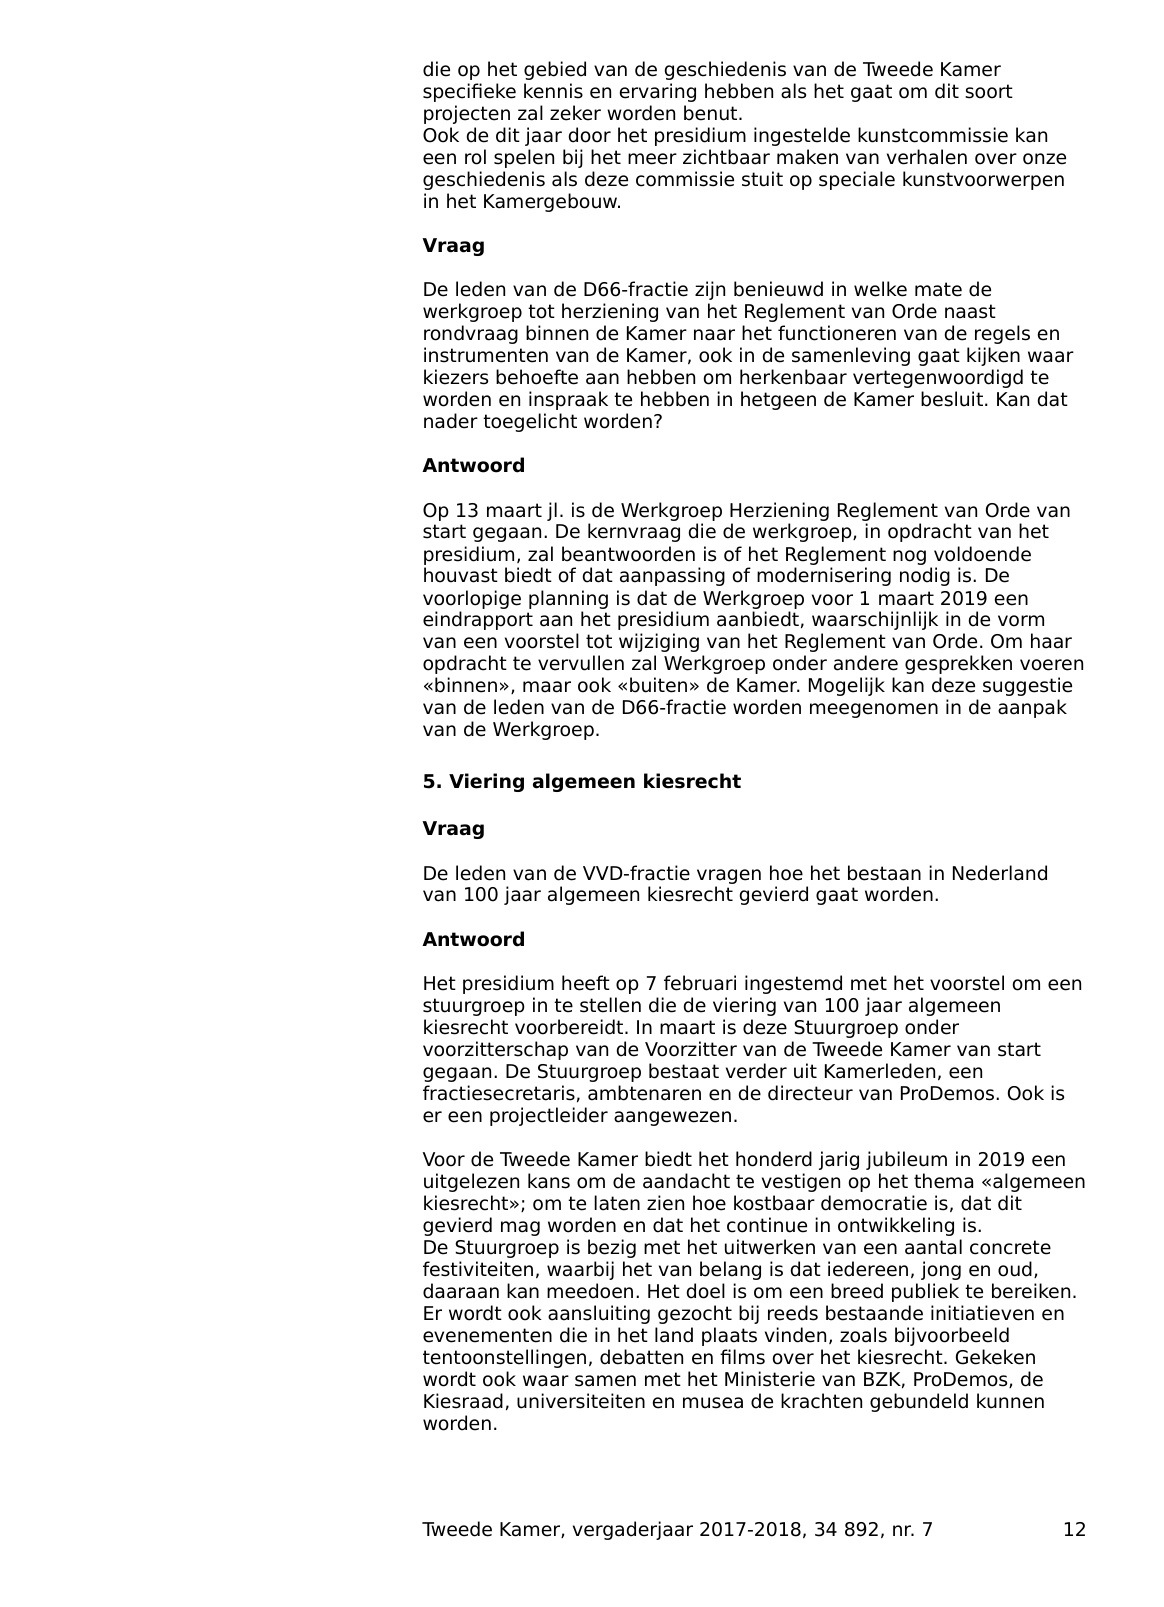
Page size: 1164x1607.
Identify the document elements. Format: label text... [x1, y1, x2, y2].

text Ook de dit jaar door het presidium ingestelde kunstcommissie kan een rol spelen bij het meer zichtbaar maken van verhalen over onze geschiedenis als deze commissie stuit op speciale kunstvoorwerpen in het Kamergebouw. [422, 125, 1087, 213]
subtitle 5. Viering algemeen kiesrecht [422, 771, 1087, 793]
subtitle Antwoord [422, 455, 1087, 477]
subtitle Vraag [422, 818, 1087, 840]
subtitle Antwoord [422, 928, 1087, 951]
text Het presidium heeft op 7 februari ingestemd met het voorstel om een stuurgroep in te stellen die de viering van 100 jaar algemeen kiesrecht voorbereidt. In maart is deze Stuurgroep onder voorzitterschap van de Voorzitter van de Tweede Kamer van start gegaan. De Stuurgroep bestaat verder uit Kamerleden, een fractiesecretaris, ambtenaren en de directeur van ProDemos. Ook is er een projectleider aangewezen. [422, 973, 1087, 1127]
subtitle Vraag [422, 235, 1087, 257]
text die op het gebied van de geschiedenis van de Tweede Kamer specifieke kennis en ervaring hebben als het gaat om dit soort projecten zal zeker worden benut. [422, 59, 1087, 125]
text De leden van de VVD-fractie vragen hoe het bestaan in Nederland van 100 jaar algemeen kiesrecht gevierd gaat worden. [422, 862, 1087, 906]
text Op 13 maart jl. is de Werkgroep Herziening Reglement van Orde van start gegaan. De kernvraag die de werkgroep, in opdracht van het presidium, zal beantwoorden is of het Reglement nog voldoende houvast biedt of dat aanpassing of modernisering nodig is. De voorlopige planning is dat de Werkgroep voor 1 maart 2019 een eindrapport aan het presidium aanbiedt, waarschijnlijk in de vorm van een voorstel tot wijziging van het Reglement van Orde. Om haar opdracht te vervullen zal Werkgroep onder andere gesprekken voeren «binnen», maar ook «buiten» de Kamer. Mogelijk kan deze suggestie van de leden van de D66-fractie worden meegenomen in de aanpak van de Werkgroep. [422, 499, 1087, 741]
text Voor de Tweede Kamer biedt het honderd jarig jubileum in 2019 een uitgelezen kans om de aandacht te vestigen op het thema «algemeen kiesrecht»; om te laten zien hoe kostbaar democratie is, dat dit gevierd mag worden en dat het continue in ontwikkeling is. [422, 1149, 1087, 1237]
text De Stuurgroep is bezig met het uitwerken van een aantal concrete festiviteiten, waarbij het van belang is dat iedereen, jong en oud, daaraan kan meedoen. Het doel is om een breed publiek te bereiken. Er wordt ook aansluiting gezocht bij reeds bestaande initiatieven en evenementen die in het land plaats vinden, zoals bijvoorbeeld tentoonstellingen, debatten en films over het kiesrecht. Gekeken wordt ook waar samen met het Ministerie van BZK, ProDemos, de Kiesraad, universiteiten en musea de krachten gebundeld kunnen worden. [422, 1237, 1087, 1434]
text De leden van de D66-fractie zijn benieuwd in welke mate de werkgroep tot herziening van het Reglement van Orde naast rondvraag binnen de Kamer naar het functioneren van de regels en instrumenten van de Kamer, ook in de samenleving gaat kijken waar kiezers behoefte aan hebben om herkenbaar vertegenwoordigd te worden en inspraak te hebben in hetgeen de Kamer besluit. Kan dat nader toegelicht worden? [422, 279, 1087, 433]
